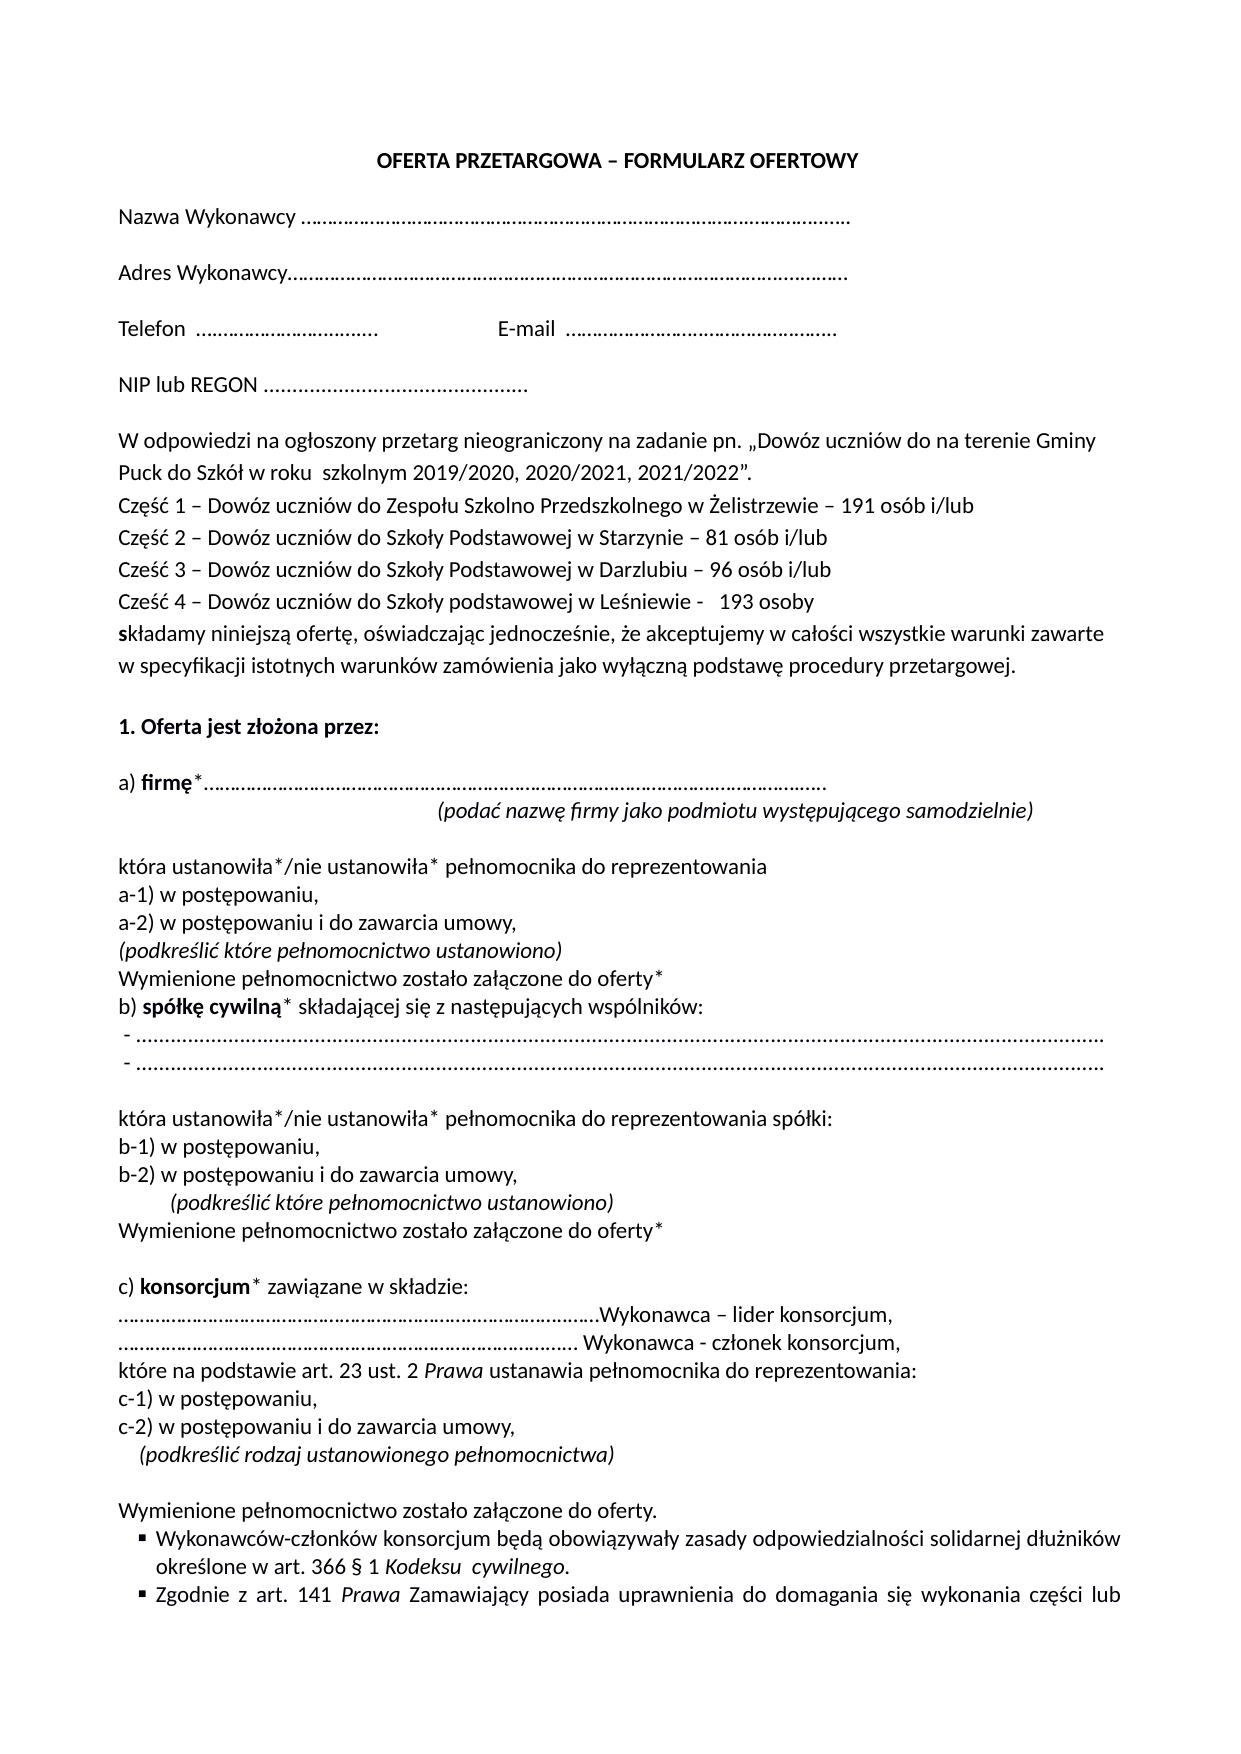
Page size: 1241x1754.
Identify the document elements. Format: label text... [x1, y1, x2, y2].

text Nazwa Wykonawcy ………………………………………………………………………….…………..….. [118, 202, 1122, 230]
text a) firmę*…………………………………………………………………………………….…………….….. [118, 768, 1122, 796]
text b-1) w postępowaniu, [118, 1132, 1122, 1160]
text - ........................................................................................................................................................................ [118, 1020, 1122, 1048]
text które na podstawie art. 23 ust. 2 Prawa ustanawia pełnomocnika do reprezentowania: [118, 1356, 1122, 1384]
text (podkreślić które pełnomocnictwo ustanowiono) [118, 1188, 1122, 1216]
text c) konsorcjum* zawiązane w składzie: [118, 1272, 1122, 1300]
text c-2) w postępowaniu i do zawarcia umowy, [118, 1412, 1122, 1440]
text c-1) w postępowaniu, [118, 1384, 1122, 1412]
text a-2) w postępowaniu i do zawarcia umowy, [118, 908, 1122, 936]
text Wymienione pełnomocnictwo zostało załączone do oferty* [118, 964, 1122, 992]
text - ........................................................................................................................................................................ [118, 1048, 1122, 1076]
text …………………………………………………………..……………..……Wykonawca – lider konsorcjum, [118, 1300, 1122, 1328]
text Cześć 4 – Dowóz uczniów do Szkoły podstawowej w Leśniewie - 193 osoby [118, 587, 1122, 615]
list Zgodnie z art. 141 Prawa Zamawiający posiada uprawnienia do domagania się wykonania części lub [137, 1581, 1122, 1608]
text która ustanowiła*/nie ustanowiła* pełnomocnika do reprezentowania [118, 852, 1122, 880]
text b) spółkę cywilną* składającej się z następujących wspólników: [118, 992, 1122, 1020]
text Cześć 3 – Dowóz uczniów do Szkoły Podstawowej w Darzlubiu – 96 osób i/lub [118, 555, 1122, 583]
text Część 1 – Dowóz uczniów do Zespołu Szkolno Przedszkolnego w Żelistrzewie – 191 osób i/lub [118, 491, 1122, 519]
text Adres Wykonawcy…………………………………………………………………………………....……… [118, 258, 1122, 286]
text Część 2 – Dowóz uczniów do Szkoły Podstawowej w Starzynie – 81 osób i/lub [118, 523, 1122, 551]
text W odpowiedzi na ogłoszony przetarg nieograniczony na zadanie pn. „Dowóz uczniów do na terenie Gminy Puck do Szkół w roku szkolnym 2019/2020, 2020/2021, 2021/2022”. [118, 426, 1122, 487]
text (podać nazwę firmy jako podmiotu występującego samodzielnie) [437, 796, 1122, 824]
text (podkreślić które pełnomocnictwo ustanowiono) [118, 936, 1122, 964]
text a-1) w postępowaniu, [118, 880, 1122, 908]
text składamy niniejszą ofertę, oświadczając jednocześnie, że akceptujemy w całości wszystkie warunki zawarte w specyfikacji istotnych warunków zamówienia jako wyłączną podstawę procedury przetargowej. [118, 619, 1122, 680]
text NIP lub REGON .............................................. [118, 370, 1122, 398]
text (podkreślić rodzaj ustanowionego pełnomocnictwa) [118, 1440, 1122, 1468]
text która ustanowiła*/nie ustanowiła* pełnomocnika do reprezentowania spółki: [118, 1104, 1122, 1132]
text Wymienione pełnomocnictwo zostało załączone do oferty* [118, 1216, 1122, 1244]
text 1. Oferta jest złożona przez: [118, 712, 1122, 740]
text Wymienione pełnomocnictwo zostało załączone do oferty. [118, 1496, 1122, 1524]
text b-2) w postępowaniu i do zawarcia umowy, [118, 1160, 1122, 1188]
text ………………………………………………………………………...… Wykonawca - członek konsorcjum, [118, 1328, 1122, 1356]
list Wykonawców-członków konsorcjum będą obowiązywały zasady odpowiedzialności solidarnej dłużników określone w art. 366 § 1 Kodeksu cywilnego. [137, 1524, 1122, 1581]
text Telefon ….…………………..….... E-mail ……………………..……………..…….. [118, 314, 1122, 342]
text OFERTA PRZETARGOWA – FORMULARZ OFERTOWY [118, 146, 1122, 174]
